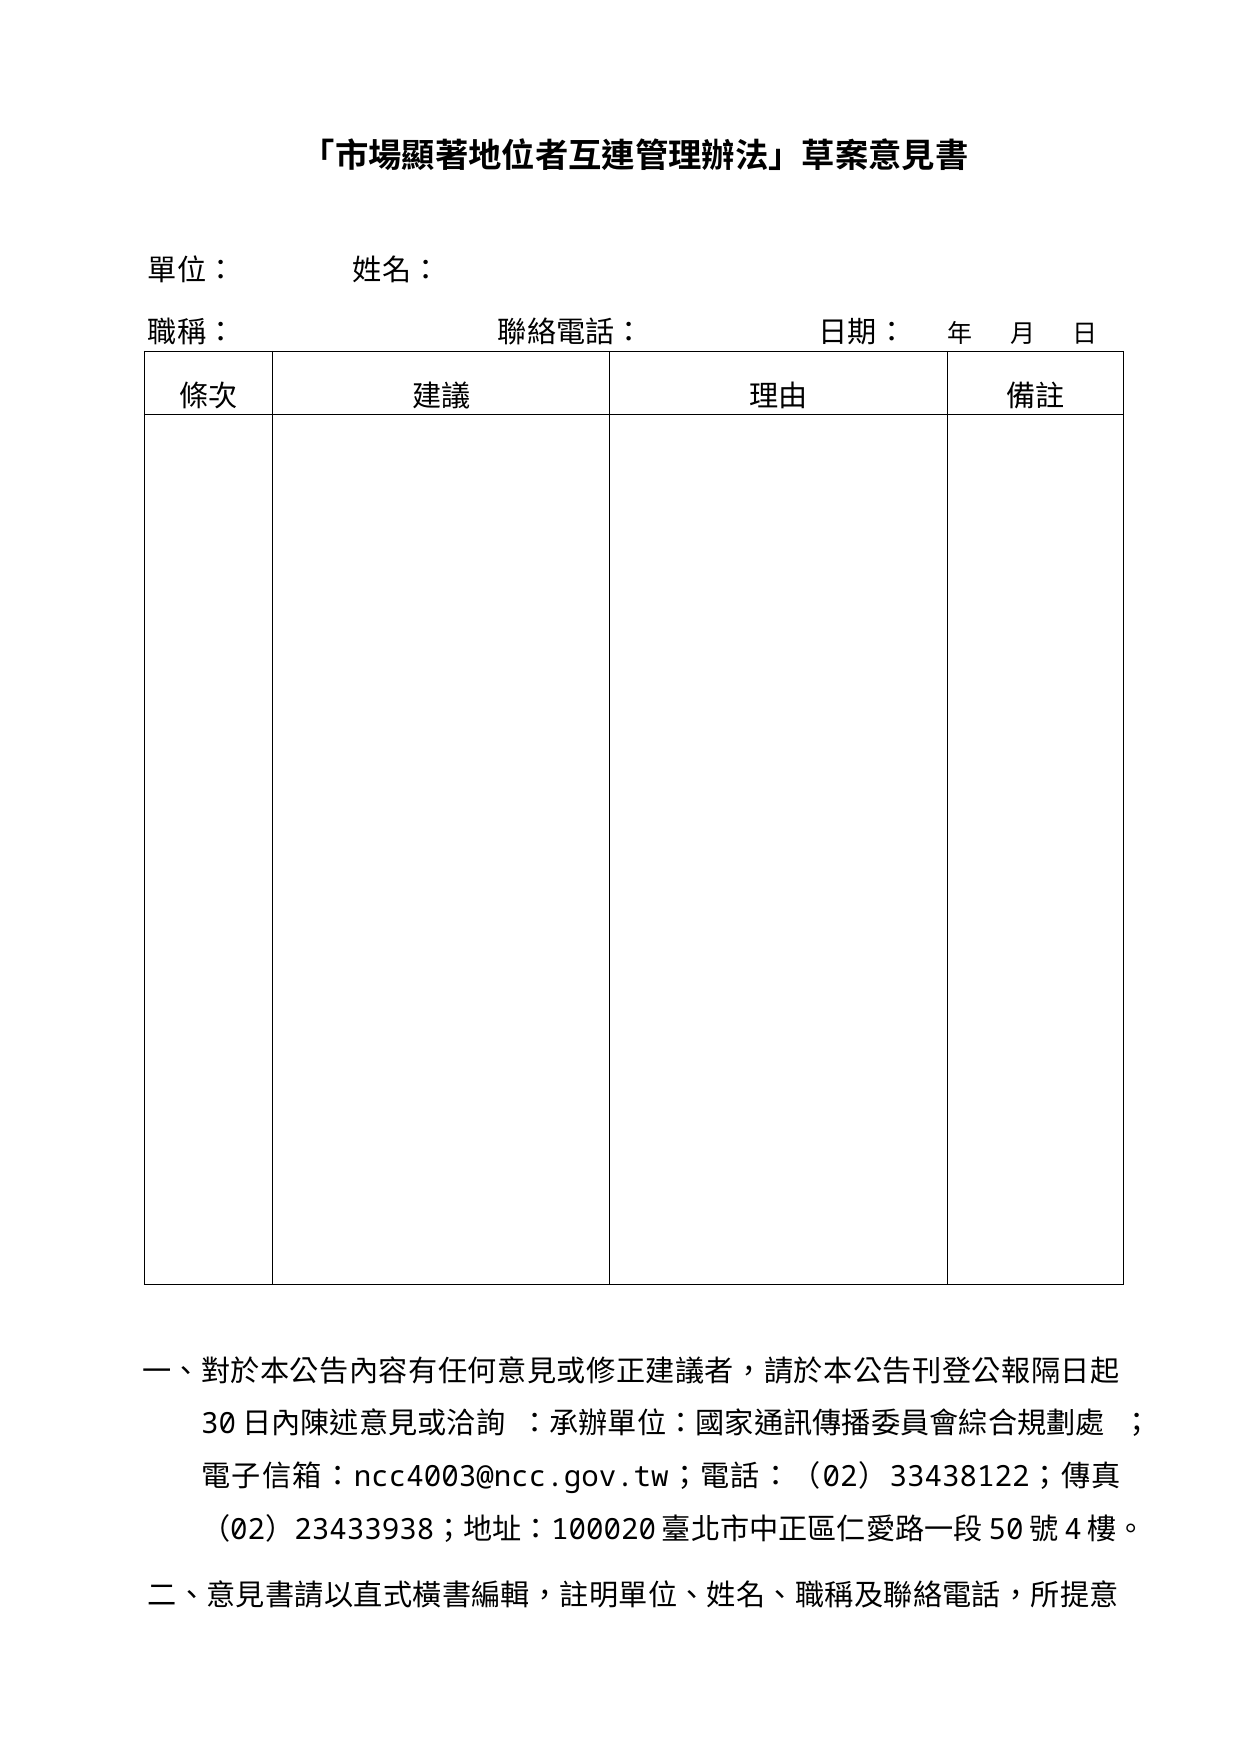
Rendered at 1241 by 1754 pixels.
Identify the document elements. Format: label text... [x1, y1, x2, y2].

table_cell [145, 415, 272, 1284]
table_header 建議 [273, 352, 609, 414]
table_cell [273, 415, 609, 1284]
table_header 理由 [610, 352, 947, 414]
table_header 備註 [948, 352, 1123, 414]
table_header 條次 [145, 352, 272, 414]
table_cell [610, 415, 947, 1284]
text 職稱： 聯絡電話： 日期： 年 月 日 [148, 288, 1122, 351]
list 意見書請以直式橫書編輯，註明單位、姓名、職稱及聯絡電話，所提意 [148, 1571, 1122, 1613]
table_cell [948, 415, 1123, 1284]
text 「市場顯著地位者互連管理辦法」草案意見書 [148, 127, 1122, 177]
text 單位： 姓名： [148, 226, 1122, 288]
list 對於本公告內容有任何意見或修正建議者，請於本公告刊登公報隔日起30日內陳述意見或洽詢 ：承辦單位：國家通訊傳播委員會綜合規劃處 ；電子信箱：ncc4003@ncc.gov.tw；電話：（02）33438122；傳真：（02）23433938；地址：100020臺北市中正區仁愛路一段50號4樓。 [142, 1347, 1122, 1548]
